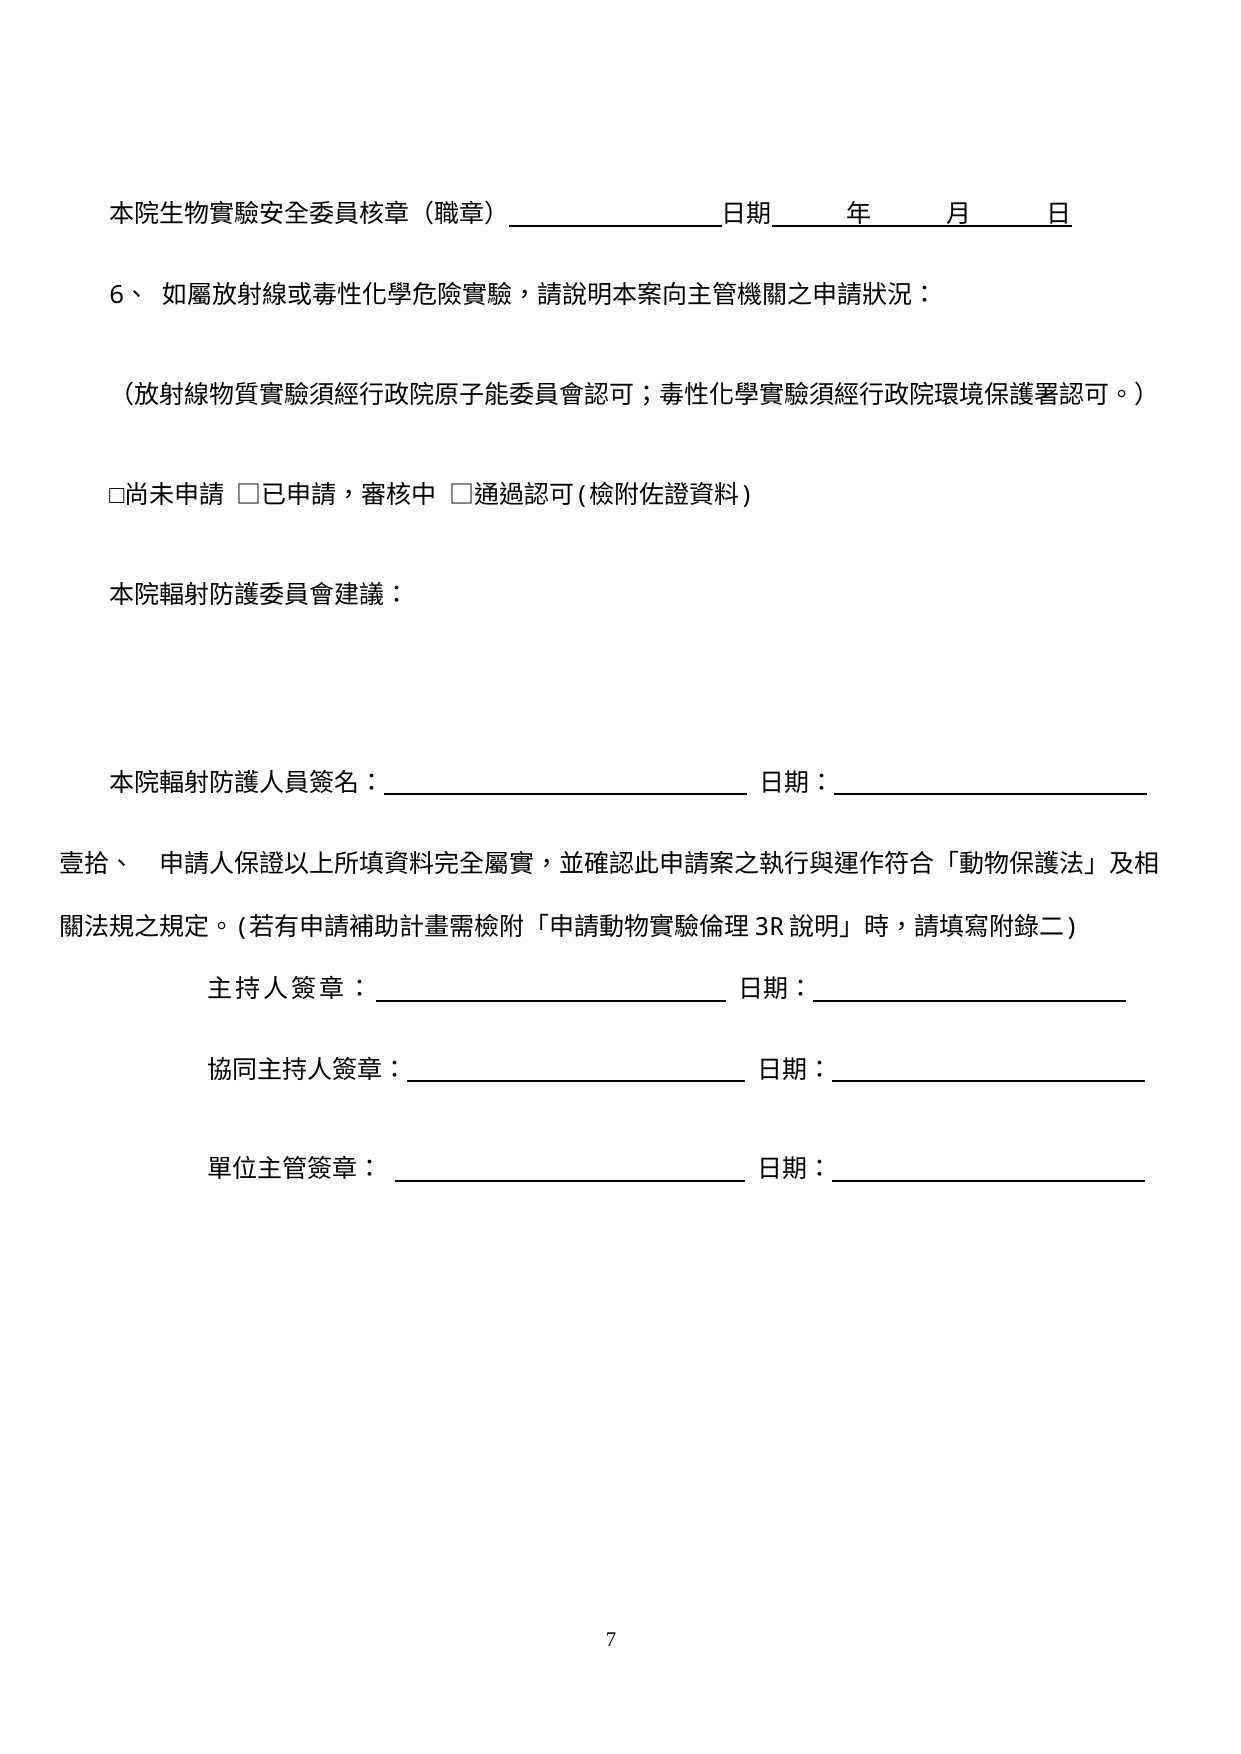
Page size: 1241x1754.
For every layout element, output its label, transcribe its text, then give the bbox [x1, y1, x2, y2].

text 主持人簽章： 日期： [207, 945, 1162, 1008]
text 單位主管簽章： 日期： [207, 1125, 1162, 1188]
text 本院輻射防護人員簽名： 日期： [109, 739, 1159, 801]
text 本院輻射防護委員會建議： [59, 551, 1162, 614]
text 本院生物實驗安全委員核章（職章） 日期 年 月 日 [109, 170, 1162, 233]
list 如屬放射線或毒性化學危險實驗，請說明本案向主管機關之申請狀況： [59, 251, 1159, 314]
text □尚未申請 □已申請，審核中 □通過認可(檢附佐證資料) [109, 451, 1159, 514]
text （放射線物質實驗須經行政院原子能委員會認可；毒性化學實驗須經行政院環境保護署認可。） [109, 351, 1159, 414]
list 申請人保證以上所填資料完全屬實，並確認此申請案之執行與運作符合「動物保護法」及相關法規之規定。(若有申請補助計畫需檢附「申請動物實驗倫理3R說明」時，請填寫附錄二) [59, 820, 1166, 945]
text 協同主持人簽章： 日期： [207, 1026, 1162, 1088]
